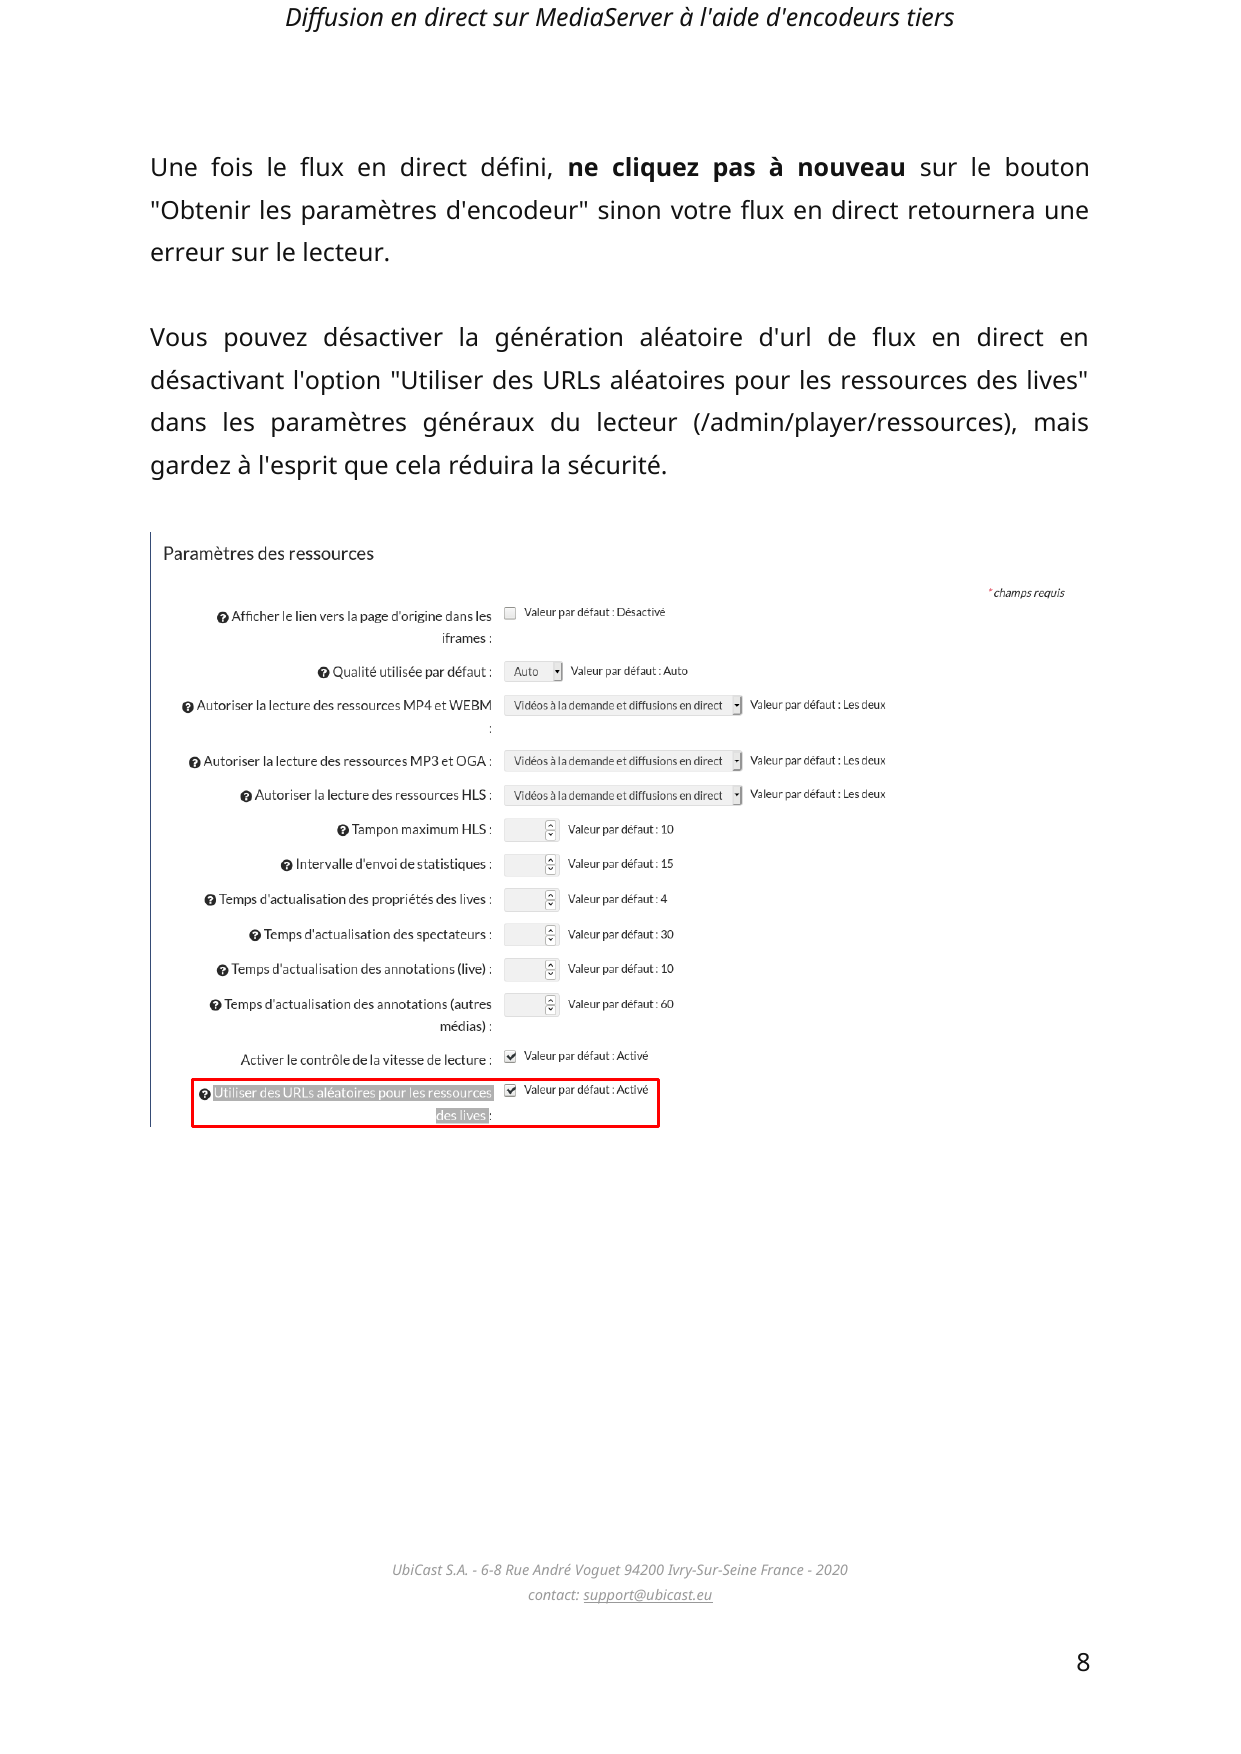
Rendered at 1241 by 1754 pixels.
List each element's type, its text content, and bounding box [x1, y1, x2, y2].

picture [150, 532, 1091, 1127]
picture [194, 1081, 657, 1125]
text Vous pouvez désactiver la génération aléatoire d'url de flux en direct en désactivant l'option "Utiliser des URLs aléatoires pour les ressources des lives" dans les paramètres généraux du lecteur (/admin/player/ressources), mais gardez à l'esprit que cela réduira la sécurité. [150, 320, 1090, 482]
text Une fois le flux en direct défini, ne cliquez pas à nouveau sur le bouton "Obtenir les paramètres d'encodeur" sinon votre flux en direct retournera une erreur sur le lecteur. [150, 150, 1090, 269]
